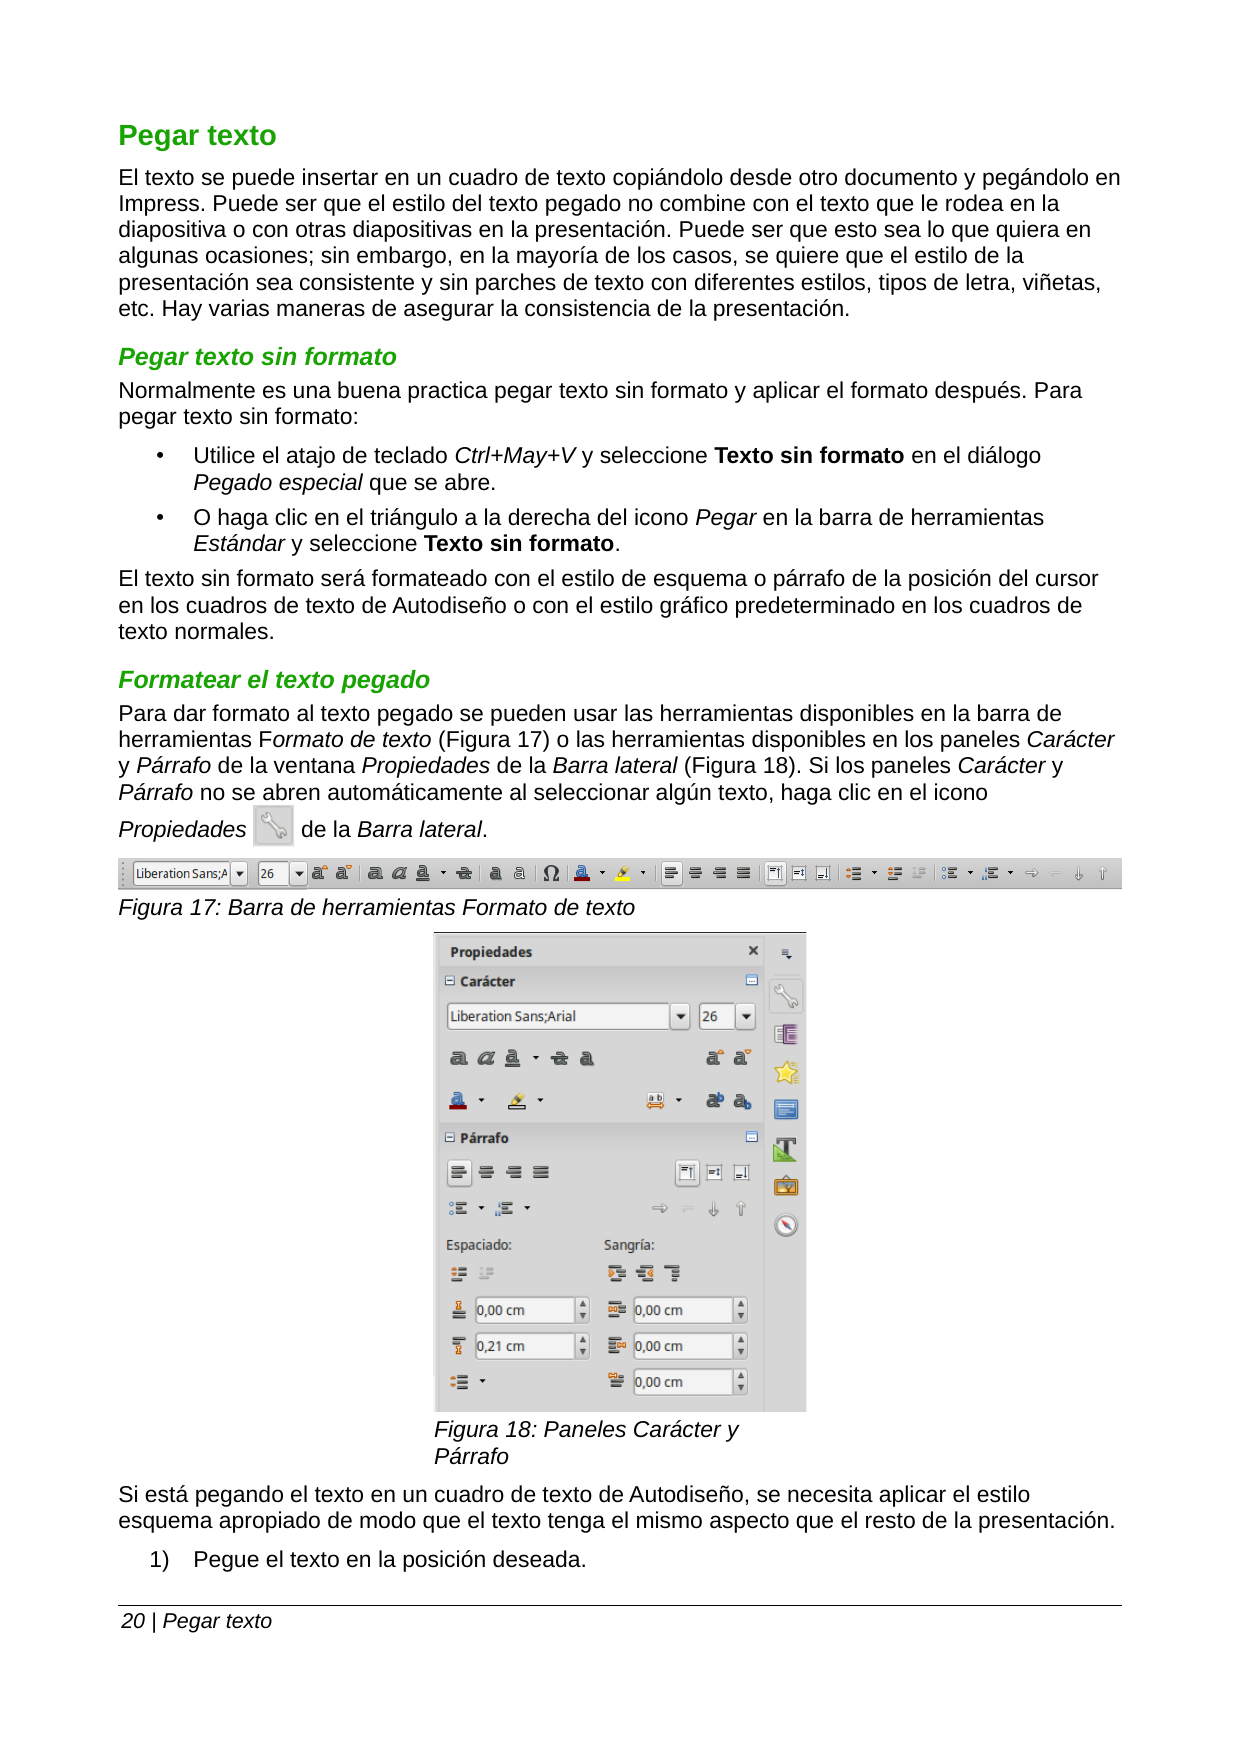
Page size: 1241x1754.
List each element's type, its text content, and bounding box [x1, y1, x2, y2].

picture [253, 805, 295, 847]
picture [118, 858, 1123, 890]
text Normalmente es una buena practica pegar texto sin formato y aplicar el formato después. Para pegar texto sin formato: [118, 377, 1122, 429]
text Figura 18: Paneles Carácter y Párrafo [434, 1412, 806, 1469]
list Utilice el atajo de teclado Ctrl+May+V y seleccione Texto sin formato en el diálogo Pegado especial que se abre. [156, 442, 1122, 495]
list O haga clic en el triángulo a la derecha del icono Pegar en la barra de herramientas Estándar y seleccione Texto sin formato. [156, 504, 1122, 556]
text Si está pegando el texto en un cuadro de texto de Autodiseño, se necesita aplicar el estilo esquema apropiado de modo que el texto tenga el mismo aspecto que el resto de la presentación. [118, 1481, 1122, 1534]
text Para dar formato al texto pegado se pueden usar las herramientas disponibles en la barra de herramientas Formato de texto (Figura 17) o las herramientas disponibles en los paneles Carácter y Párrafo de la ventana Propiedades de la Barra lateral (Figura 18). Si los paneles Carácter y Párrafo no se abren automáticamente al seleccionar algún texto, haga clic en el icono Propiedades de la Barra lateral. [118, 699, 1122, 846]
list Pegue el texto en la posición deseada. [169, 1546, 1122, 1573]
picture [433, 932, 807, 1412]
subtitle Pegar texto [118, 118, 1122, 152]
text El texto se puede insertar en un cuadro de texto copiándolo desde otro documento y pegándolo en Impress. Puede ser que el estilo del texto pegado no combine con el texto que le rodea en la diapositiva o con otras diapositivas en la presentación. Puede ser que esto sea lo que quiera en algunas ocasiones; sin embargo, en la mayoría de los casos, se quiere que el estilo de la presentación sea consistente y sin parches de texto con diferentes estilos, tipos de letra, viñetas, etc. Hay varias maneras de asegurar la consistencia de la presentación. [118, 163, 1122, 322]
text Figura 17: Barra de herramientas Formato de texto [118, 890, 1122, 921]
subtitle Formatear el texto pegado [118, 665, 1122, 694]
subtitle Pegar texto sin formato [118, 342, 1122, 371]
text El texto sin formato será formateado con el estilo de esquema o párrafo de la posición del cursor en los cuadros de texto de Autodiseño o con el estilo gráfico predeterminado en los cuadros de texto normales. [118, 565, 1122, 644]
